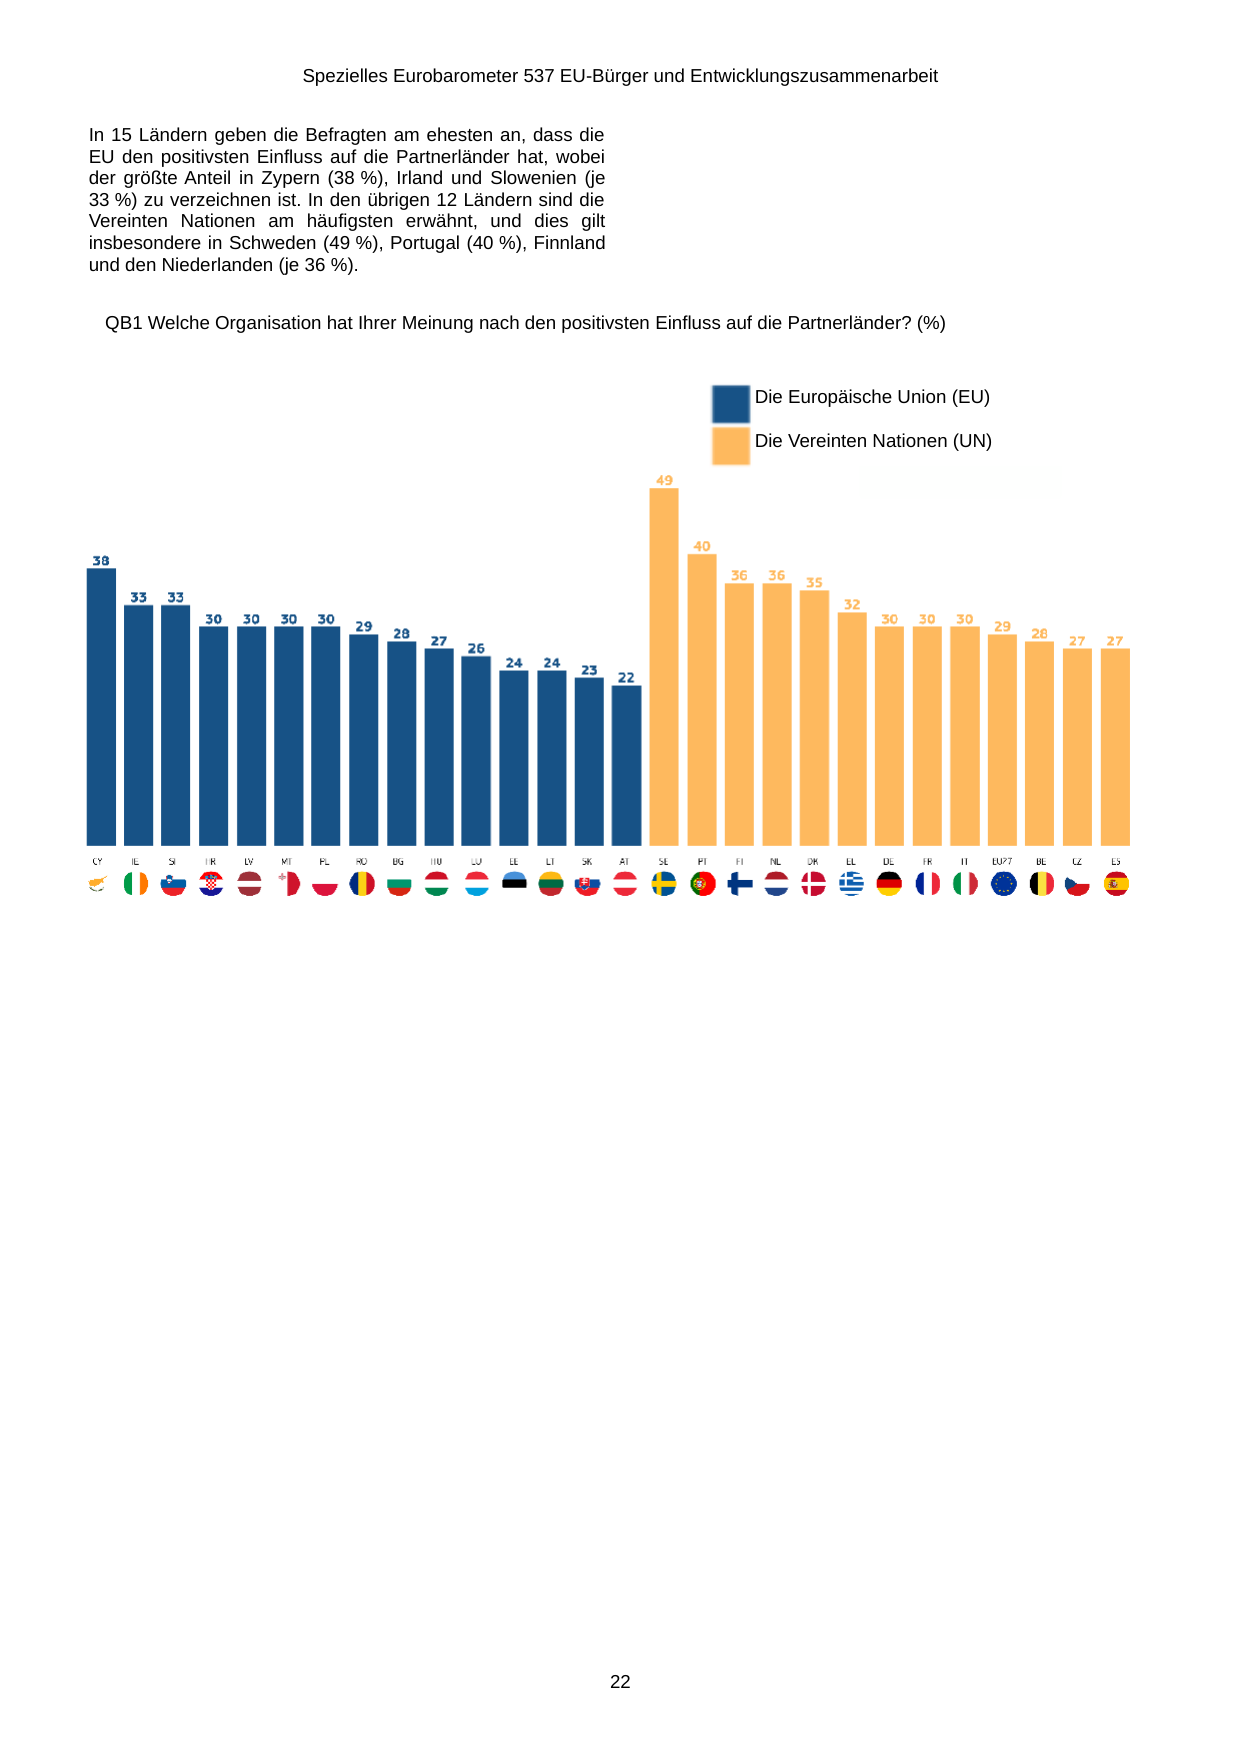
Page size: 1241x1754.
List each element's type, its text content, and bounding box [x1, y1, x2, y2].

text In 15 Ländern geben die Befragten am ehesten an, dass die EU den positivsten Einfluss auf die Partnerländer hat, wobei der größte Anteil in Zypern (38 %), Irland und Slowenien (je 33 %) zu verzeichnen ist. In den übrigen 12 Ländern sind die Vereinten Nationen am häufigsten erwähnt, und dies gilt insbesondere in Schweden (49 %), Portugal (40 %), Finnland und den Niederlanden (je 36 %). [88, 124, 605, 275]
picture [75, 365, 1139, 909]
